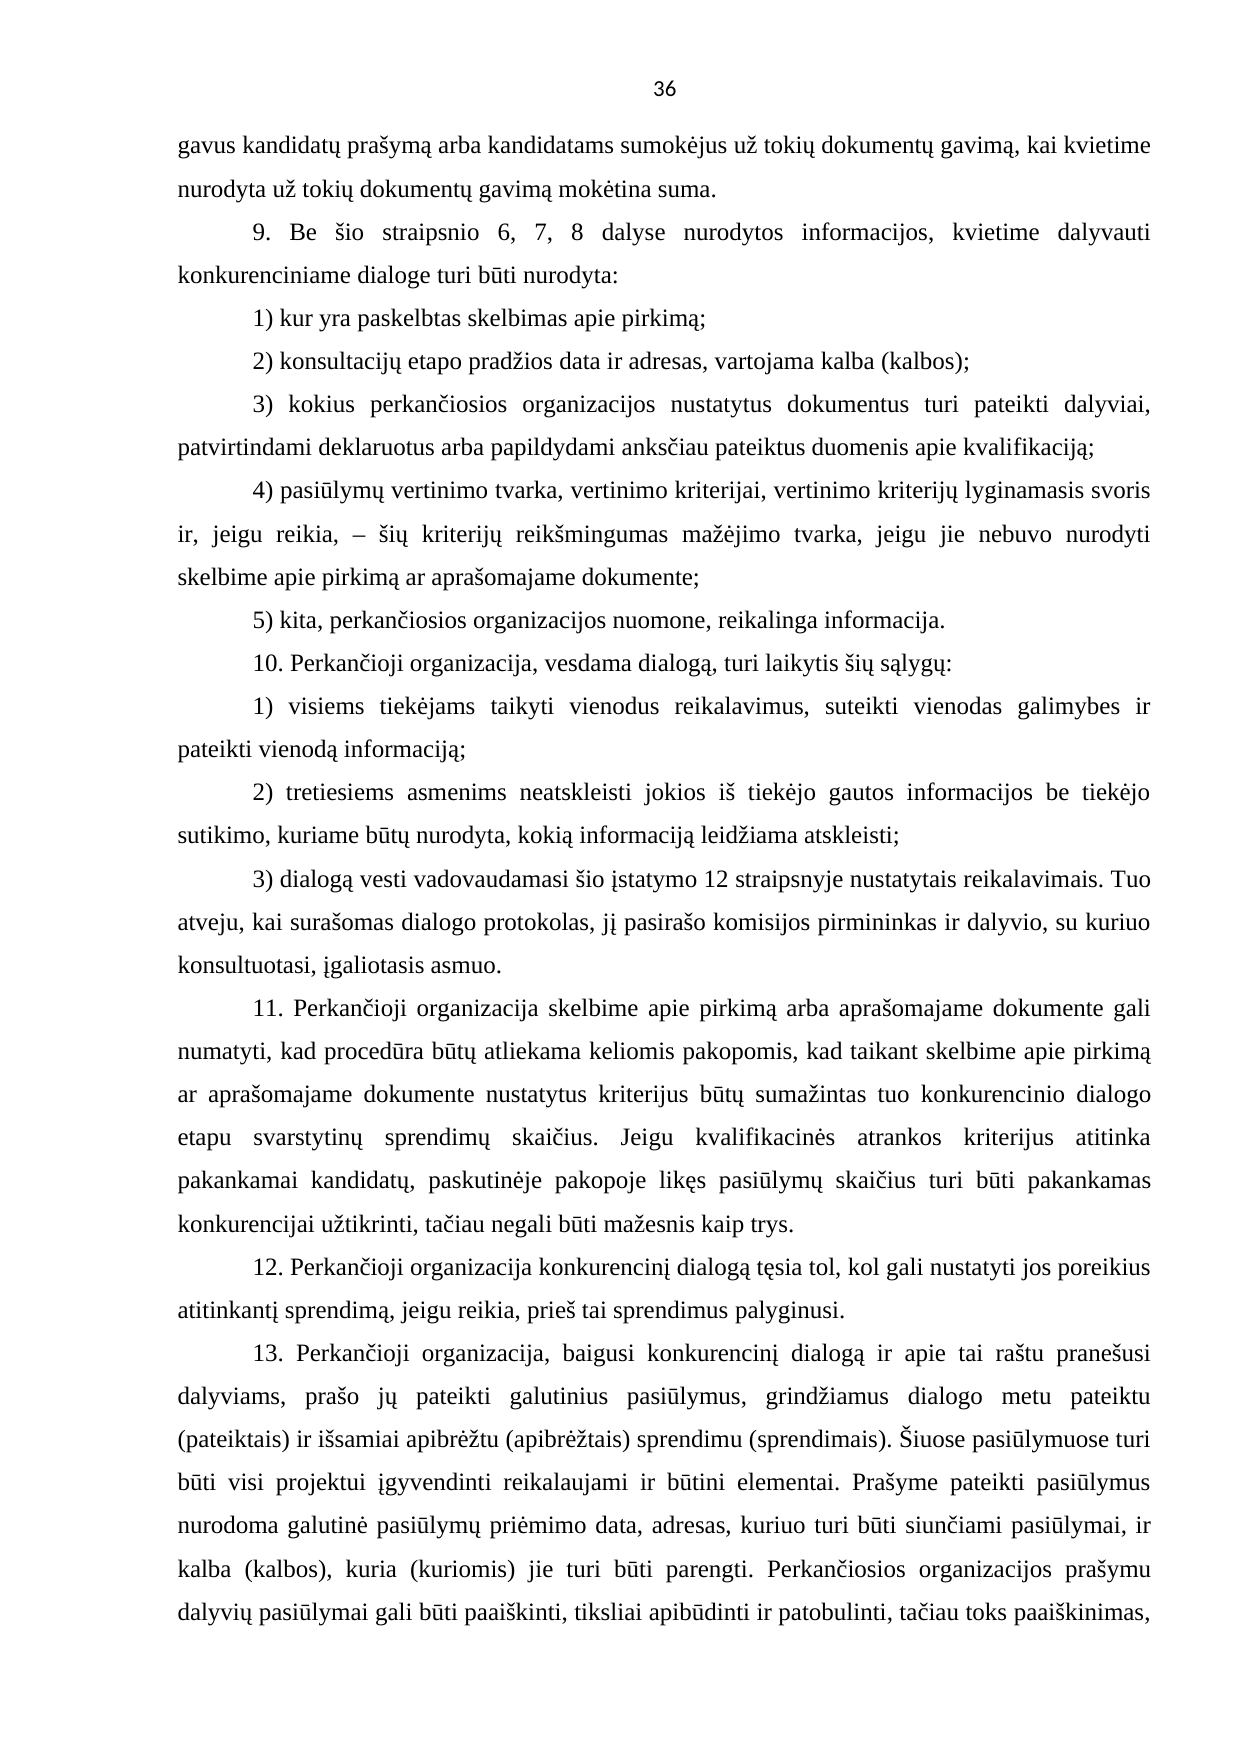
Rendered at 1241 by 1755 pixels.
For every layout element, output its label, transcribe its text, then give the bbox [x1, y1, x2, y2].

text 11. Perkančioji organizacija skelbime apie pirkimą arba aprašomajame dokumente gali numatyti, kad procedūra būtų atliekama keliomis pakopomis, kad taikant skelbime apie pirkimą ar aprašomajame dokumente nustatytus kriterijus būtų sumažintas tuo konkurencinio dialogo etapu svarstytinų sprendimų skaičius. Jeigu kvalifikacinės atrankos kriterijus atitinka pakankamai kandidatų, paskutinėje pakopoje likęs pasiūlymų skaičius turi būti pakankamas konkurencijai užtikrinti, tačiau negali būti mažesnis kaip trys. [177, 993, 1152, 1237]
text 1) kur yra paskelbtas skelbimas apie pirkimą; [177, 303, 1152, 332]
text 4) pasiūlymų vertinimo tvarka, vertinimo kriterijai, vertinimo kriterijų lyginamasis svoris ir, jeigu reikia, – šių kriterijų reikšmingumas mažėjimo tvarka, jeigu jie nebuvo nurodyti skelbime apie pirkimą ar aprašomajame dokumente; [177, 476, 1152, 591]
text 2) tretiesiems asmenims neatskleisti jokios iš tiekėjo gautos informacijos be tiekėjo sutikimo, kuriame būtų nurodyta, kokią informaciją leidžiama atskleisti; [177, 777, 1152, 849]
text 9. Be šio straipsnio 6, 7, 8 dalyse nurodytos informacijos, kvietime dalyvauti konkurenciniame dialoge turi būti nurodyta: [177, 217, 1152, 289]
text gavus kandidatų prašymą arba kandidatams sumokėjus už tokių dokumentų gavimą, kai kvietime nurodyta už tokių dokumentų gavimą mokėtina suma. [177, 131, 1152, 202]
text 2) konsultacijų etapo pradžios data ir adresas, vartojama kalba (kalbos); [177, 346, 1152, 375]
text 12. Perkančioji organizacija konkurencinį dialogą tęsia tol, kol gali nustatyti jos poreikius atitinkantį sprendimą, jeigu reikia, prieš tai sprendimus palyginusi. [177, 1252, 1152, 1324]
text 3) dialogą vesti vadovaudamasi šio įstatymo 12 straipsnyje nustatytais reikalavimais. Tuo atveju, kai surašomas dialogo protokolas, jį pasirašo komisijos pirmininkas ir dalyvio, su kuriuo konsultuotasi, įgaliotasis asmuo. [177, 864, 1152, 979]
text 3) kokius perkančiosios organizacijos nustatytus dokumentus turi pateikti dalyviai, patvirtindami deklaruotus arba papildydami anksčiau pateiktus duomenis apie kvalifikaciją; [177, 389, 1152, 461]
text 5) kita, perkančiosios organizacijos nuomone, reikalinga informacija. [177, 605, 1152, 634]
text 1) visiems tiekėjams taikyti vienodus reikalavimus, suteikti vienodas galimybes ir pateikti vienodą informaciją; [177, 691, 1152, 763]
text 13. Perkančioji organizacija, baigusi konkurencinį dialogą ir apie tai raštu pranešusi dalyviams, prašo jų pateikti galutinius pasiūlymus, grindžiamus dialogo metu pateiktu (pateiktais) ir išsamiai apibrėžtu (apibrėžtais) sprendimu (sprendimais). Šiuose pasiūlymuose turi būti visi projektui įgyvendinti reikalaujami ir būtini elementai. Prašyme pateikti pasiūlymus nurodoma galutinė pasiūlymų priėmimo data, adresas, kuriuo turi būti siunčiami pasiūlymai, ir kalba (kalbos), kuria (kuriomis) jie turi būti parengti. Perkančiosios organizacijos prašymu dalyvių pasiūlymai gali būti paaiškinti, tiksliai apibūdinti ir patobulinti, tačiau toks paaiškinimas, [177, 1338, 1152, 1626]
text 10. Perkančioji organizacija, vesdama dialogą, turi laikytis šių sąlygų: [177, 648, 1152, 677]
